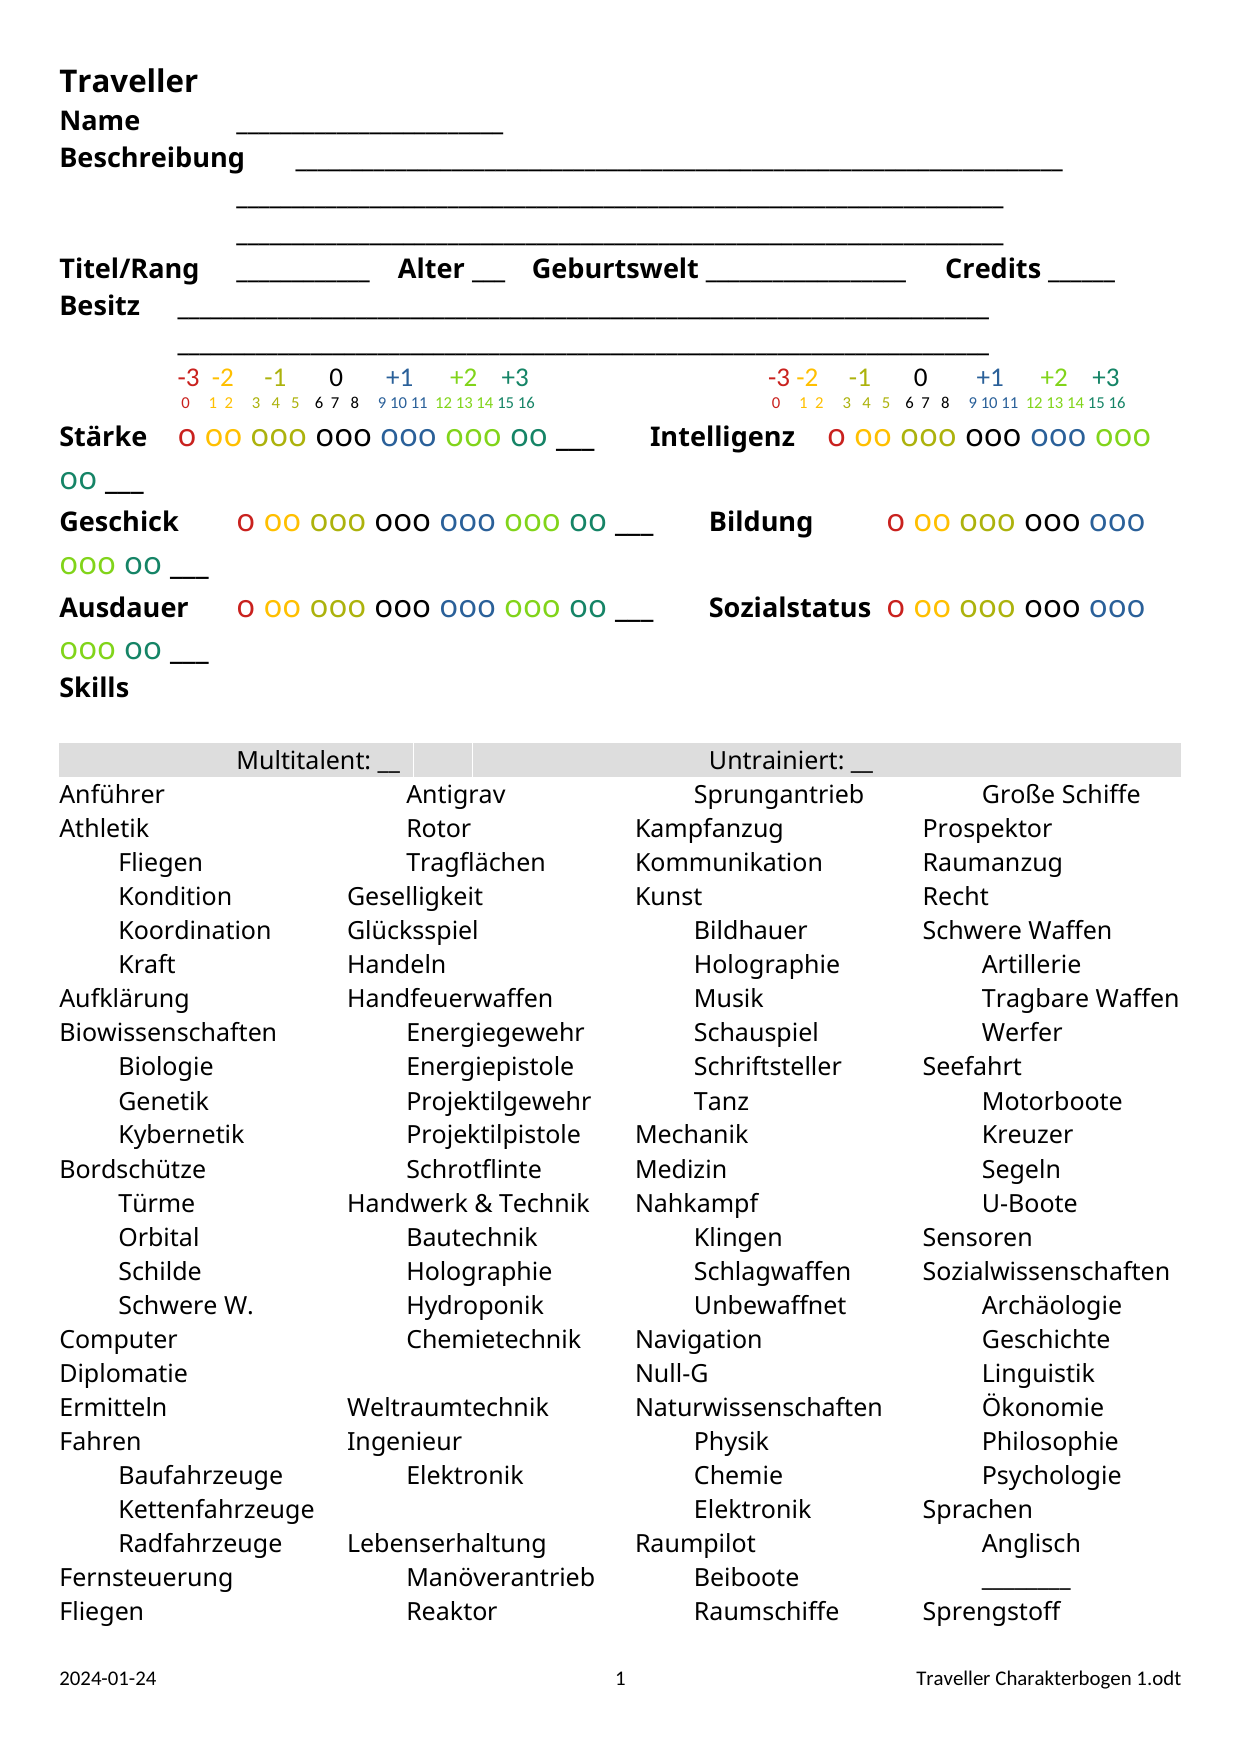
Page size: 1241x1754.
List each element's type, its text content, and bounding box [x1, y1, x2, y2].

text 0 1 2 3 4 5 6 7 8 9 10 11 12 13 14 15 16 0 1 2 3 4 5 6 7 8 9 10 11 12 13 14 15 16 [59, 393, 1181, 413]
text Sozialwissenschaften [922, 1253, 1181, 1287]
text Diplomatie [59, 1356, 317, 1390]
text Schriftsteller [635, 1049, 893, 1083]
text Philosophie [922, 1424, 1181, 1458]
text Fahren [59, 1424, 317, 1458]
text Naturwissenschaften [635, 1390, 893, 1424]
text Sprungantrieb [635, 777, 893, 811]
text Prospektor [922, 811, 1181, 845]
text Tragbare Waffen [922, 981, 1181, 1015]
text Chemietechnik [347, 1322, 605, 1356]
text Rotor [347, 811, 605, 845]
text Mechanik [635, 1117, 893, 1151]
text Linguistik [922, 1356, 1181, 1390]
text Ausdauer o oo ooo ooo ooo ooo oo ___ Sozialstatus o oo ooo ooo ooo ooo oo ___ [59, 583, 1181, 669]
text Fernsteuerung [59, 1560, 317, 1594]
text Elektronik [635, 1492, 893, 1526]
text Multitalent: __ Untrainiert: __ [59, 742, 1181, 777]
text Kunst [635, 879, 893, 913]
text Türme [59, 1185, 317, 1219]
text Ökonomie [922, 1390, 1181, 1424]
text Athletik [59, 811, 317, 845]
text Unbewaffnet [635, 1287, 893, 1322]
text Null-G [635, 1356, 893, 1390]
text Raumschiffe [635, 1594, 893, 1628]
text Schwere Waffen [922, 913, 1181, 947]
text Klingen [635, 1219, 893, 1253]
text Bautechnik [347, 1219, 605, 1253]
text Kreuzer [922, 1117, 1181, 1151]
text _____________________________________________________________________ [59, 175, 1181, 212]
text Beiboote [635, 1560, 893, 1594]
text Fliegen [59, 845, 317, 879]
text Traveller [59, 59, 1181, 102]
text Holographie [347, 1253, 605, 1287]
text Große Schiffe [922, 777, 1181, 811]
text Koordination [59, 913, 317, 947]
text Medizin [635, 1151, 893, 1185]
text Stärke o oo ooo ooo ooo ooo oo ___ Intelligenz o oo ooo ooo ooo ooo oo ___ [59, 413, 1181, 498]
text Geschichte [922, 1322, 1181, 1356]
text Kommunikation [635, 845, 893, 879]
text Ingenieur [347, 1424, 605, 1458]
text Bildhauer [635, 913, 893, 947]
text Manöverantrieb [347, 1560, 605, 1594]
text Chemie [635, 1458, 893, 1492]
text Computer [59, 1322, 317, 1356]
text Raumanzug [922, 845, 1181, 879]
text Lebenserhaltung [347, 1492, 605, 1560]
text Handeln [347, 947, 605, 981]
text Segeln [922, 1151, 1181, 1185]
text Archäologie [922, 1287, 1181, 1322]
text Anglisch [922, 1526, 1181, 1560]
text Weltraumtechnik [347, 1356, 605, 1424]
text Biologie [59, 1049, 317, 1083]
text Energiepistole [347, 1049, 605, 1083]
text Reaktor [347, 1594, 605, 1628]
text Navigation [635, 1322, 893, 1356]
text Musik [635, 981, 893, 1015]
text Skills [59, 669, 1181, 742]
text Baufahrzeuge [59, 1458, 317, 1492]
text Raumpilot [635, 1526, 893, 1560]
text ________ [922, 1560, 1181, 1594]
text Kampfanzug [635, 811, 893, 845]
text Antigrav [347, 777, 605, 811]
text Tanz [635, 1083, 893, 1117]
text Schlagwaffen [635, 1253, 893, 1287]
text Geschick o oo ooo ooo ooo ooo oo ___ Bildung o oo ooo ooo ooo ooo oo ___ [59, 498, 1181, 583]
text Sensoren [922, 1219, 1181, 1253]
text Geselligkeit [347, 879, 605, 913]
text Aufklärung [59, 981, 317, 1015]
text Physik [635, 1424, 893, 1458]
text Handwerk & Technik [347, 1185, 605, 1219]
text Fliegen [59, 1594, 317, 1628]
text Kondition [59, 879, 317, 913]
text Handfeuerwaffen [347, 981, 605, 1015]
text Energiegewehr [347, 1015, 605, 1049]
text Projektilpistole [347, 1117, 605, 1151]
text Artillerie [922, 947, 1181, 981]
text Bordschütze [59, 1151, 317, 1185]
text Psychologie [922, 1458, 1181, 1492]
text Besitz _________________________________________________________________________ [59, 286, 1181, 323]
text U-Boote [922, 1185, 1181, 1219]
text Motorboote [922, 1083, 1181, 1117]
text Titel/Rang ____________ Alter ___ Geburtswelt __________________ Credits ______ [59, 249, 1181, 286]
text Orbital [59, 1219, 317, 1253]
text Kybernetik [59, 1117, 317, 1151]
text Kraft [59, 947, 317, 981]
text _____________________________________________________________________ [59, 212, 1181, 249]
text Sprachen [922, 1492, 1181, 1526]
text _________________________________________________________________________ [59, 323, 1181, 360]
text Holographie [635, 947, 893, 981]
text Seefahrt [922, 1049, 1181, 1083]
text Elektronik [347, 1458, 605, 1492]
text Recht [922, 879, 1181, 913]
text Projektilgewehr [347, 1083, 605, 1117]
text Ermitteln [59, 1390, 317, 1424]
text Glücksspiel [347, 913, 605, 947]
text Kettenfahrzeuge [59, 1492, 317, 1526]
text Schilde [59, 1253, 317, 1287]
text Anführer [59, 777, 317, 811]
text Schwere W. [59, 1287, 317, 1322]
text -3 -2 -1 0 +1 +2 +3 -3 -2 -1 0 +1 +2 +3 [59, 360, 1181, 393]
text Biowissenschaften [59, 1015, 317, 1049]
text Sprengstoff [922, 1594, 1181, 1628]
text Radfahrzeuge [59, 1526, 317, 1560]
text Schrotflinte [347, 1151, 605, 1185]
text Werfer [922, 1015, 1181, 1049]
text Schauspiel [635, 1015, 893, 1049]
text Tragflächen [347, 845, 605, 879]
text Beschreibung _____________________________________________________________________ [59, 138, 1181, 175]
text Hydroponik [347, 1287, 605, 1322]
text Genetik [59, 1083, 317, 1117]
text Nahkampf [635, 1185, 893, 1219]
text Name ________________________ [59, 102, 1181, 138]
